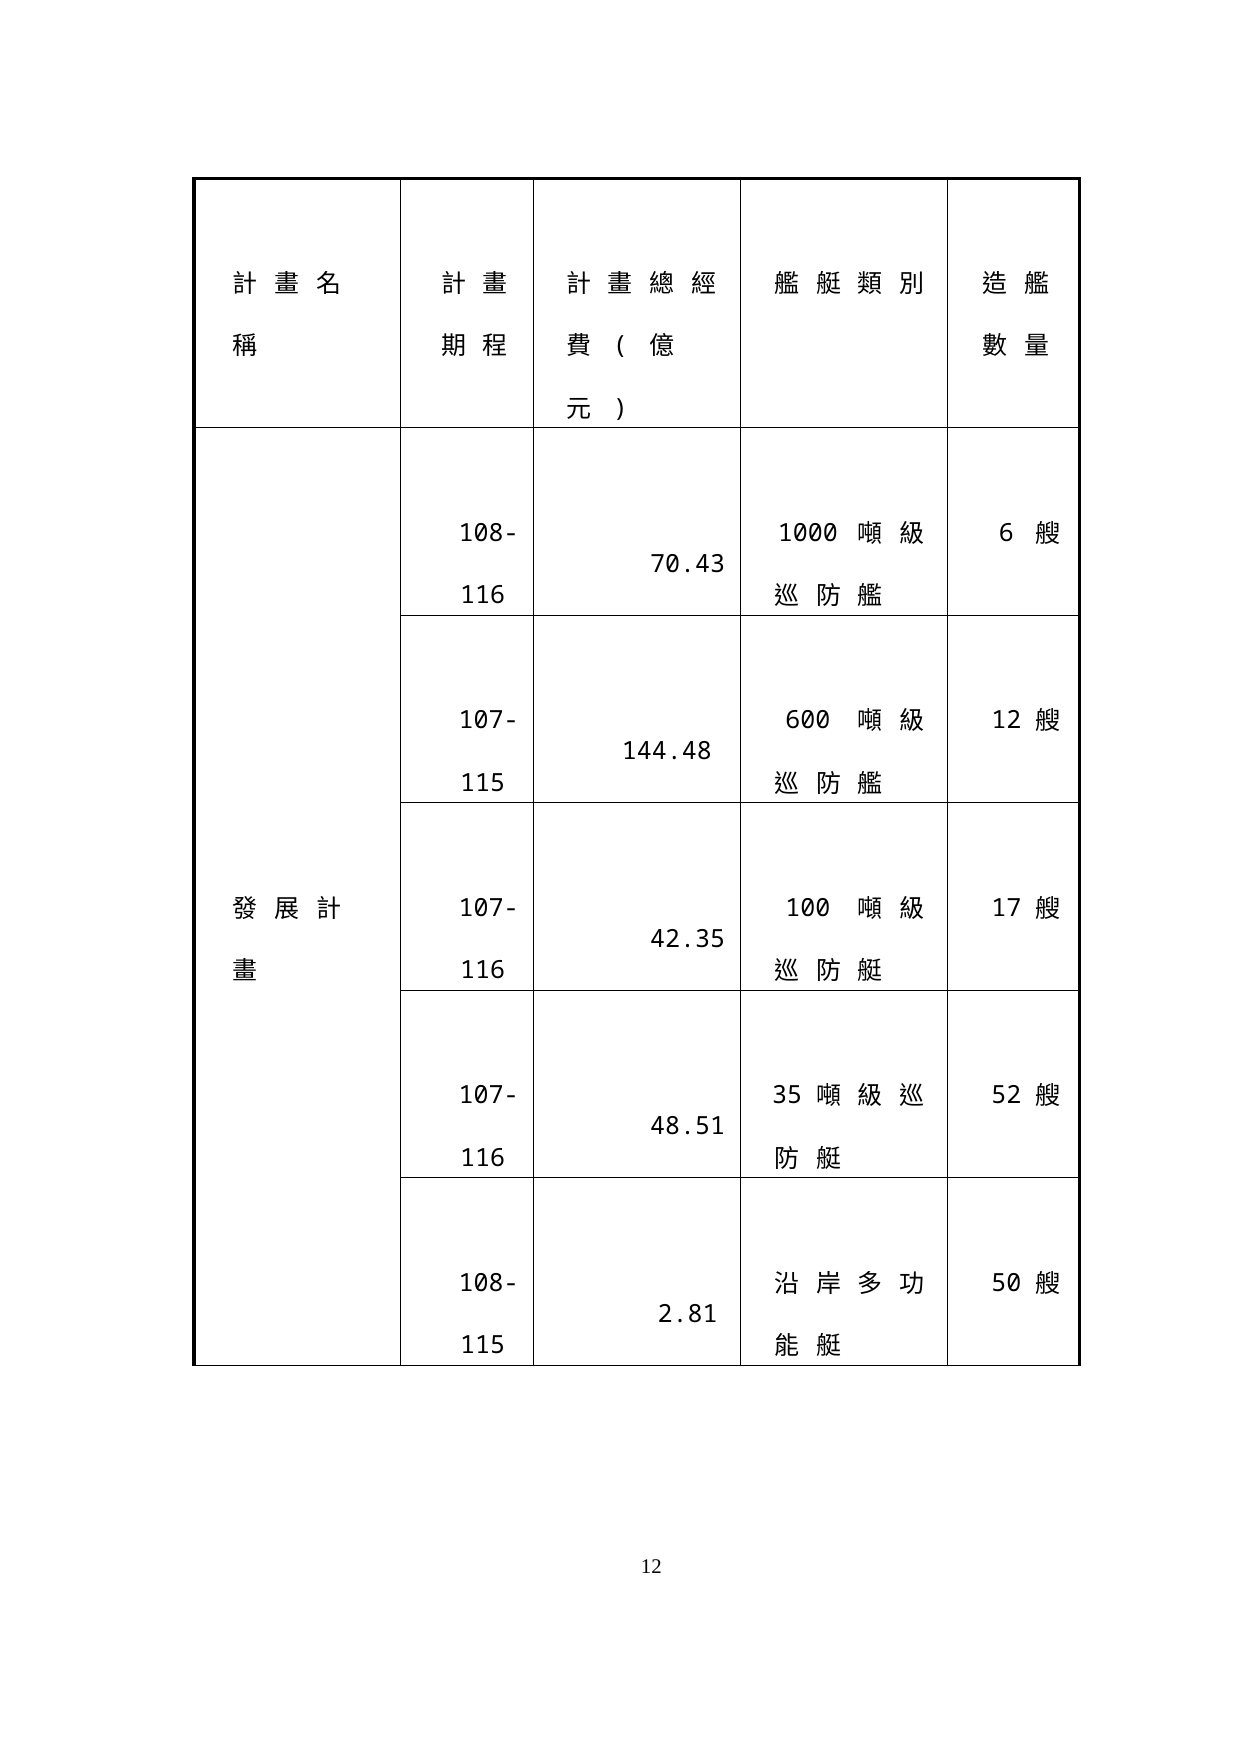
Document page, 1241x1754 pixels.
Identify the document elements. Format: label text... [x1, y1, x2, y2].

table_cell 52艘 [948, 991, 1078, 1177]
table_cell 70.43 [534, 428, 740, 615]
table_cell 144.48 [534, 616, 740, 802]
table_header 艦艇類別 [741, 180, 947, 427]
table_cell 107-115 [401, 616, 533, 802]
table_cell 50艘 [948, 1178, 1078, 1365]
table_header 計畫總經費(億元) [534, 180, 740, 427]
table_cell 6艘 [948, 428, 1078, 615]
table_cell 35噸級巡防艇 [741, 991, 947, 1177]
table_cell 12艘 [948, 616, 1078, 802]
table_cell 發展計畫 [196, 428, 400, 1365]
table_cell 600噸級巡防艦 [741, 616, 947, 802]
table_cell 1000噸級巡防艦 [741, 428, 947, 615]
table_header 造艦數量 [948, 180, 1078, 427]
table_cell 107-116 [401, 803, 533, 990]
table_cell 108-115 [401, 1178, 533, 1365]
table_cell 48.51 [534, 991, 740, 1177]
table_cell 2.81 [534, 1178, 740, 1365]
table_header 計畫期程 [401, 180, 533, 427]
table_cell 17艘 [948, 803, 1078, 990]
table_cell 107-116 [401, 991, 533, 1177]
table_cell 42.35 [534, 803, 740, 990]
table_header 計畫名稱 [196, 180, 400, 427]
table_cell 沿岸多功能艇 [741, 1178, 947, 1365]
table_cell 108-116 [401, 428, 533, 615]
table_cell 100噸級巡防艇 [741, 803, 947, 990]
